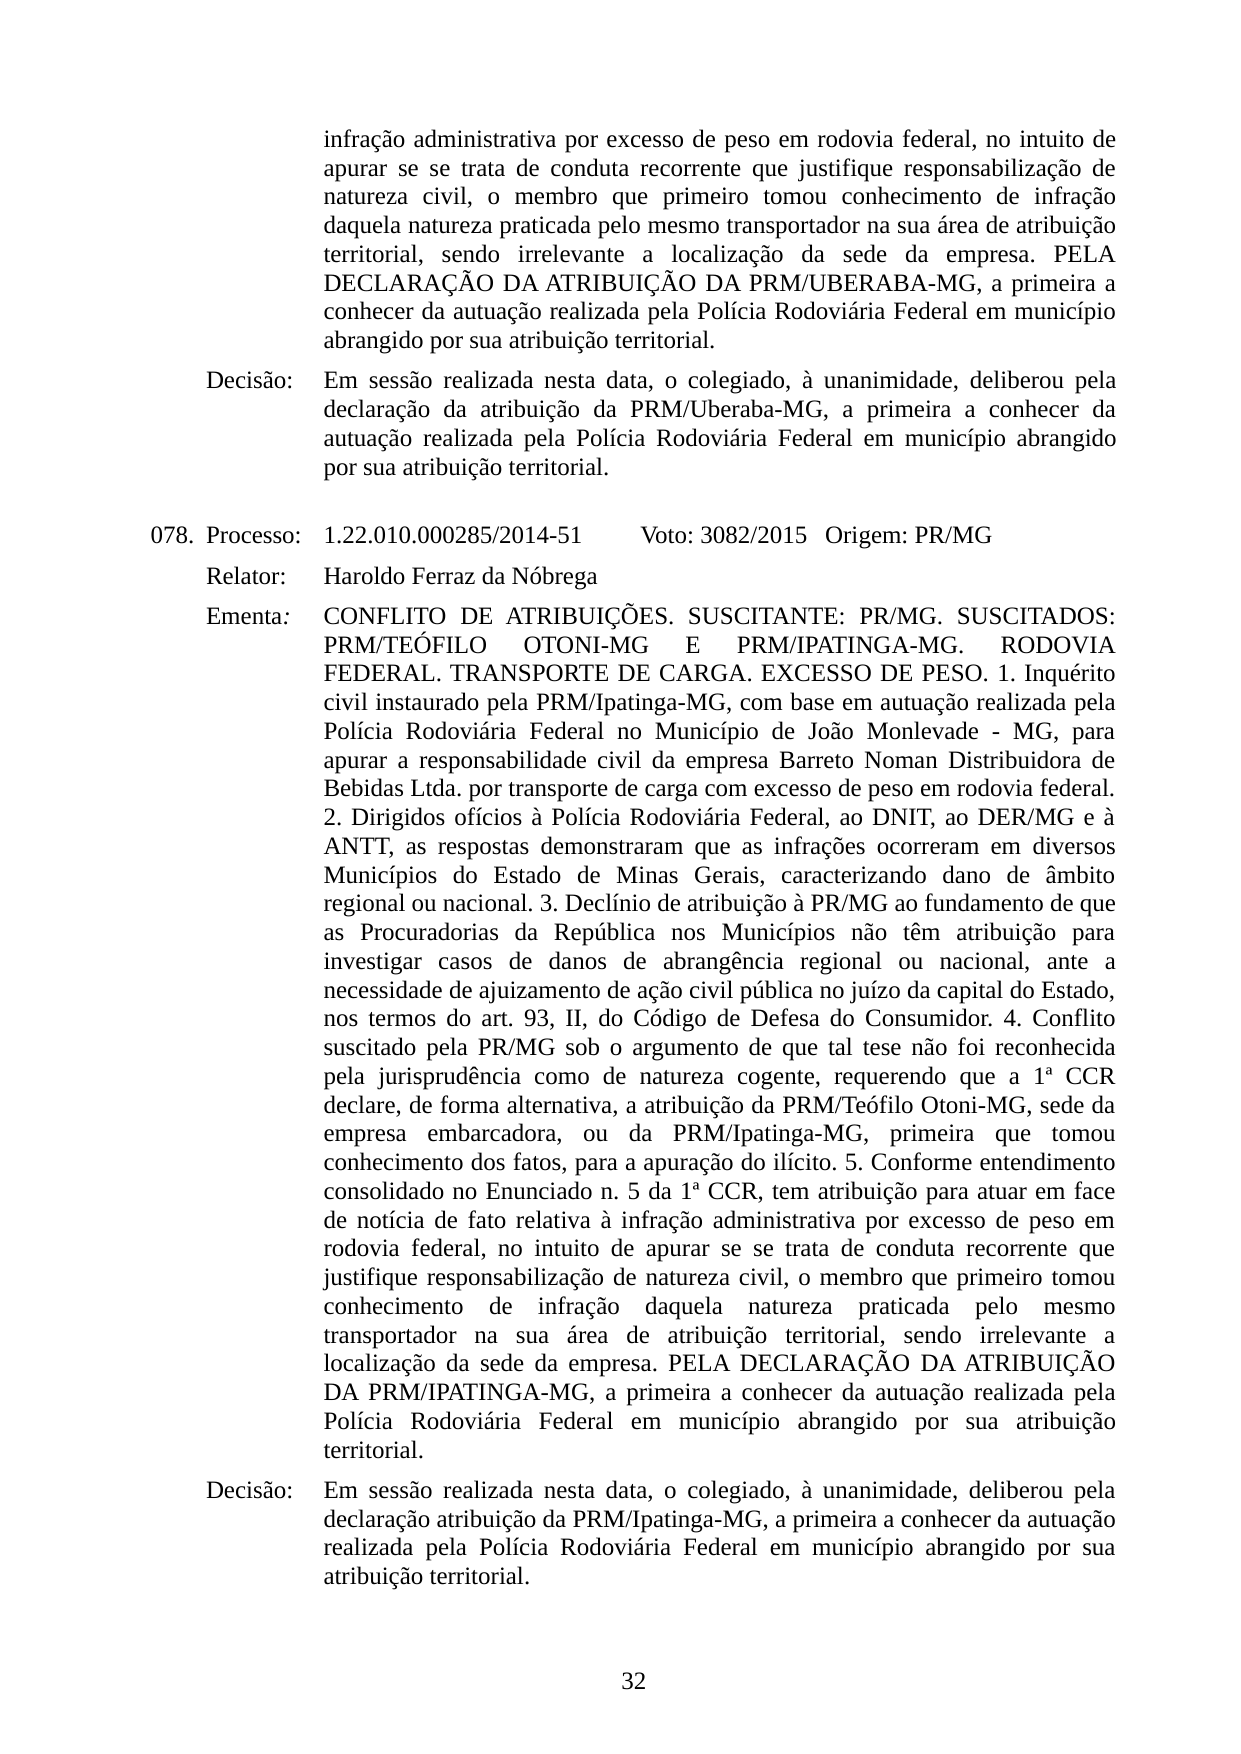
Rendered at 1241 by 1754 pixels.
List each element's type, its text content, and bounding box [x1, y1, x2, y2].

table_cell Decisão: [200, 360, 318, 486]
table_cell [145, 118, 200, 359]
table_cell Decisão: [200, 1469, 318, 1596]
table_cell Em sessão realizada nesta data, o colegiado, à unanimidade, deliberou pela declaração da atribuição da PRM/Uberaba-MG, a primeira a conhecer da autuação realizada pela Polícia Rodoviária Federal em município abrangido por sua atribuição territorial. [318, 360, 1123, 486]
table_cell [145, 595, 200, 1469]
table_cell Em sessão realizada nesta data, o colegiado, à unanimidade, deliberou pela declaração atribuição da PRM/Ipatinga-MG, a primeira a conhecer da autuação realizada pela Polícia Rodoviária Federal em município abrangido por sua atribuição territorial. [318, 1469, 1122, 1596]
table_cell Haroldo Ferraz da Nóbrega [318, 555, 1122, 595]
table_cell infração administrativa por excesso de peso em rodovia federal, no intuito de apurar se se trata de conduta recorrente que justifique responsabilização de natureza civil, o membro que primeiro tomou conhecimento de infração daquela natureza praticada pelo mesmo transportador na sua área de atribuição territorial, sendo irrelevante a localização da sede da empresa. PELA DECLARAÇÃO DA ATRIBUIÇÃO DA PRM/UBERABA-MG, a primeira a conhecer da autuação realizada pela Polícia Rodoviária Federal em município abrangido por sua atribuição territorial. [318, 118, 1123, 359]
table_cell Ementa: [200, 595, 318, 1469]
table_cell [145, 360, 200, 486]
table_header Processo: [200, 515, 318, 555]
table_header Origem: PR/MG [819, 515, 1122, 555]
table_header 1.22.010.000285/2014-51 [318, 515, 634, 555]
table_cell [145, 555, 200, 595]
table_cell [145, 1469, 200, 1596]
table_cell Relator: [200, 555, 318, 595]
table_cell [200, 118, 318, 359]
table_header Voto: 3082/2015 [635, 515, 819, 555]
table_cell CONFLITO DE ATRIBUIÇÕES. SUSCITANTE: PR/MG. SUSCITADOS: PRM/TEÓFILO OTONI-MG E PRM/IPATINGA-MG. RODOVIA FEDERAL. TRANSPORTE DE CARGA. EXCESSO DE PESO. 1. Inquérito civil instaurado pela PRM/Ipatinga-MG, com base em autuação realizada pela Polícia Rodoviária Federal no Município de João Monlevade - MG, para apurar a responsabilidade civil da empresa Barreto Noman Distribuidora de Bebidas Ltda. por transporte de carga com excesso de peso em rodovia federal. 2. Dirigidos ofícios à Polícia Rodoviária Federal, ao DNIT, ao DER/MG e à ANTT, as respostas demonstraram que as infrações ocorreram em diversos Municípios do Estado de Minas Gerais, caracterizando dano de âmbito regional ou nacional. 3. Declínio de atribuição à PR/MG ao fundamento de que as Procuradorias da República nos Municípios não têm atribuição para investigar casos de danos de abrangência regional ou nacional, ante a necessidade de ajuizamento de ação civil pública no juízo da capital do Estado, nos termos do art. 93, II, do Código de Defesa do Consumidor. 4. Conflito suscitado pela PR/MG sob o argumento de que tal tese não foi reconhecida pela jurisprudência como de natureza cogente, requerendo que a 1ª CCR declare, de forma alternativa, a atribuição da PRM/Teófilo Otoni-MG, sede da empresa embarcadora, ou da PRM/Ipatinga-MG, primeira que tomou conhecimento dos fatos, para a apuração do ilícito. 5. Conforme entendimento consolidado no Enunciado n. 5 da 1ª CCR, tem atribuição para atuar em face de notícia de fato relativa à infração administrativa por excesso de peso em rodovia federal, no intuito de apurar se se trata de conduta recorrente que justifique responsabilização de natureza civil, o membro que primeiro tomou conhecimento de infração daquela natureza praticada pelo mesmo transportador na sua área de atribuição territorial, sendo irrelevante a localização da sede da empresa. PELA DECLARAÇÃO DA ATRIBUIÇÃO DA PRM/IPATINGA-MG, a primeira a conhecer da autuação realizada pela Polícia Rodoviária Federal em município abrangido por sua atribuição territorial. [318, 595, 1122, 1469]
table_header 078. [145, 515, 200, 555]
